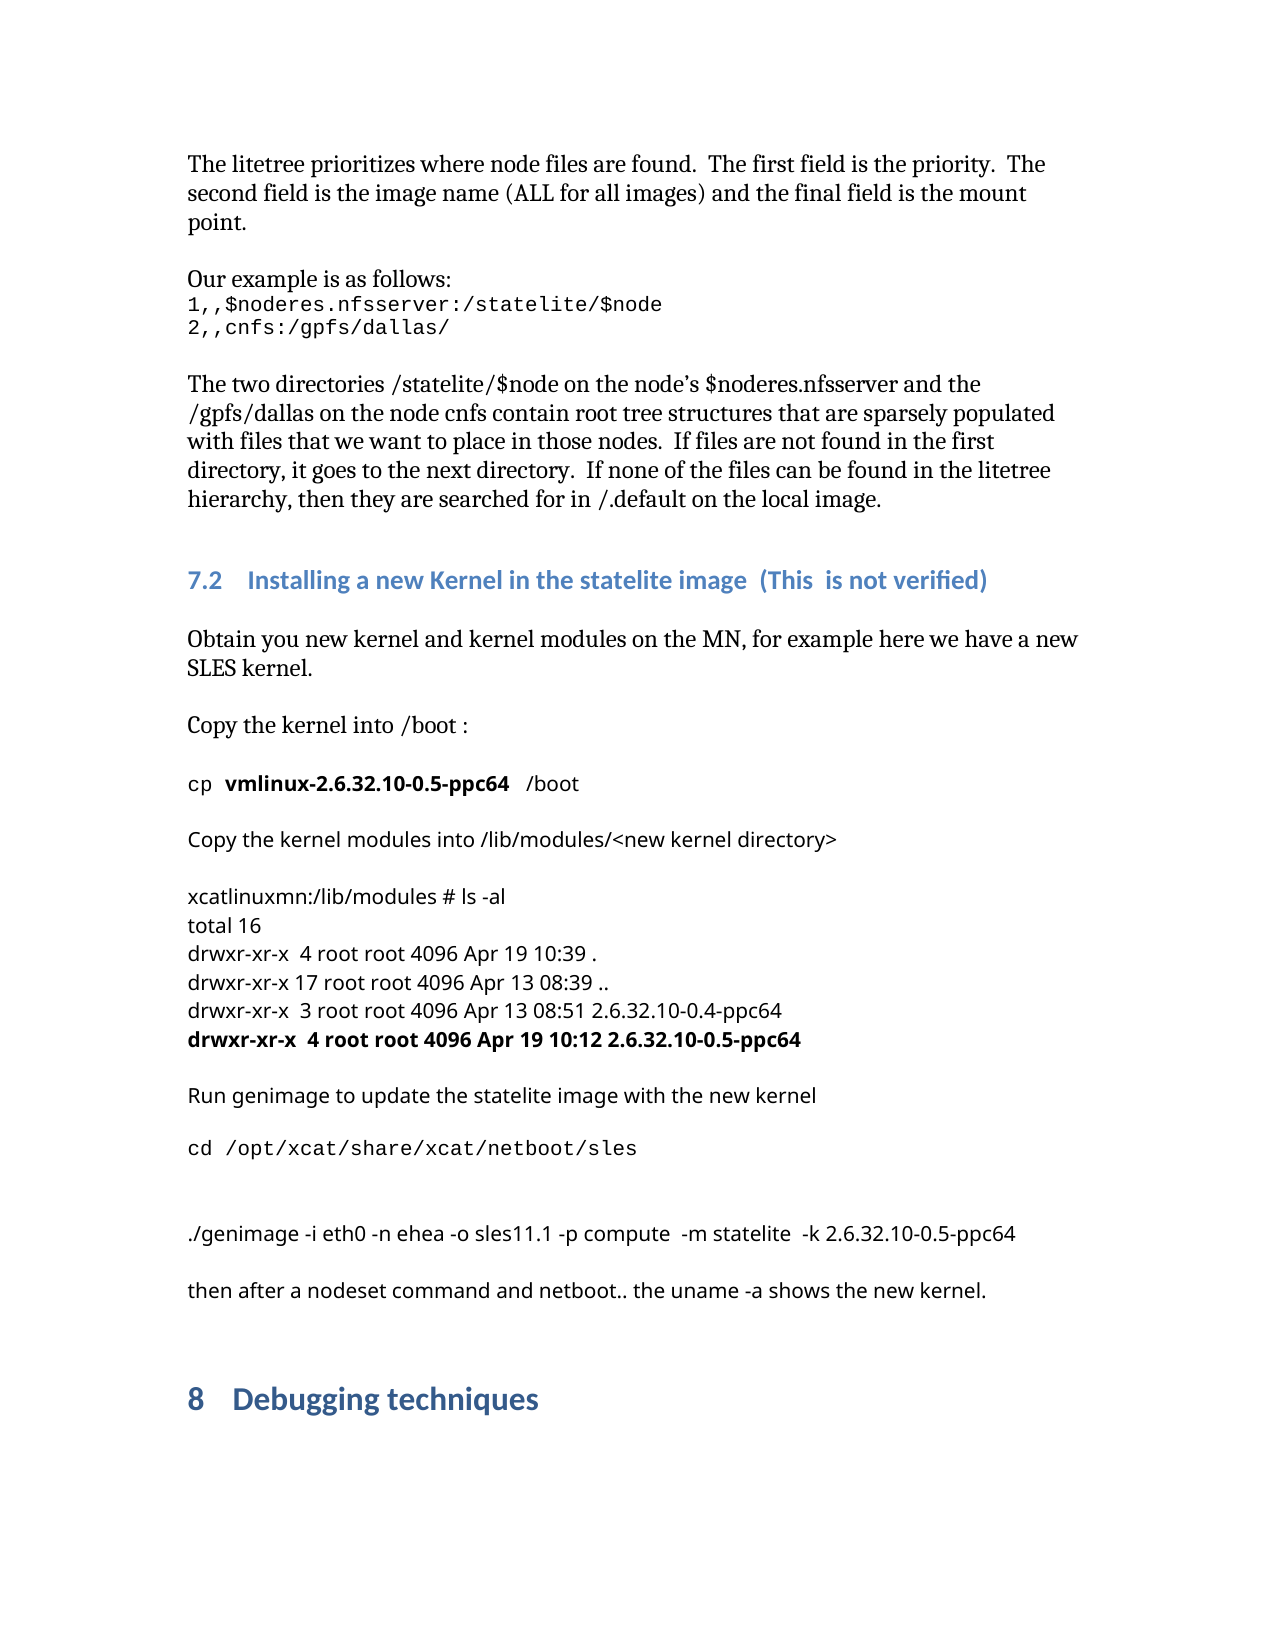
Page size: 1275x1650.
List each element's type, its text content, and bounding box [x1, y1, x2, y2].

text Run genimage to update the statelite image with the new kernel [187, 1082, 1087, 1110]
text then after a nodeset command and netboot.. the uname -a shows the new kernel. [187, 1276, 1087, 1304]
text drwxr-xr-x 4 root root 4096 Apr 19 10:39 . [187, 939, 1087, 968]
text 1,,$noderes.nfsserver:/statelite/$node [187, 294, 1087, 317]
text xcatlinuxmn:/lib/modules # ls -al [187, 882, 1087, 911]
text Obtain you new kernel and kernel modules on the MN, for example here we have a new SLES kernel. [187, 625, 1087, 682]
subtitle Installing a new Kernel in the statelite image (This is not verified) [187, 563, 1087, 596]
text Copy the kernel modules into /lib/modules/<new kernel directory> [187, 826, 1087, 854]
text The litetree prioritizes where node files are found. The first field is the priority. The second field is the image name (ALL for all images) and the final field is the mount point. [187, 150, 1087, 236]
text The two directories /statelite/$node on the node’s $noderes.nfsserver and the /gpfs/dallas on the node cnfs contain root tree structures that are sparsely populated with files that we want to place in those nodes. If files are not found in the first directory, it goes to the next directory. If none of the files can be found in the litetree hierarchy, then they are searched for in /.default on the local image. [187, 370, 1087, 513]
text Our example is as follows: [187, 265, 1087, 294]
text drwxr-xr-x 4 root root 4096 Apr 19 10:12 2.6.32.10-0.5-ppc64 [187, 1025, 1087, 1053]
text drwxr-xr-x 3 root root 4096 Apr 13 08:51 2.6.32.10-0.4-ppc64 [187, 996, 1087, 1025]
text 2,,cnfs:/gpfs/dallas/ [187, 317, 1087, 341]
text Copy the kernel into /boot : [187, 711, 1087, 740]
text ./genimage -i eth0 -n ehea -o sles11.1 -p compute -m statelite -k 2.6.32.10-0.5-ppc64 [187, 1219, 1087, 1247]
text cd /opt/xcat/share/xcat/netboot/sles [187, 1138, 1087, 1162]
text drwxr-xr-x 17 root root 4096 Apr 13 08:39 .. [187, 968, 1087, 996]
subtitle Debugging techniques [187, 1378, 1087, 1419]
text total 16 [187, 911, 1087, 939]
text cp vmlinux-2.6.32.10-0.5-ppc64 /boot [187, 769, 1087, 797]
